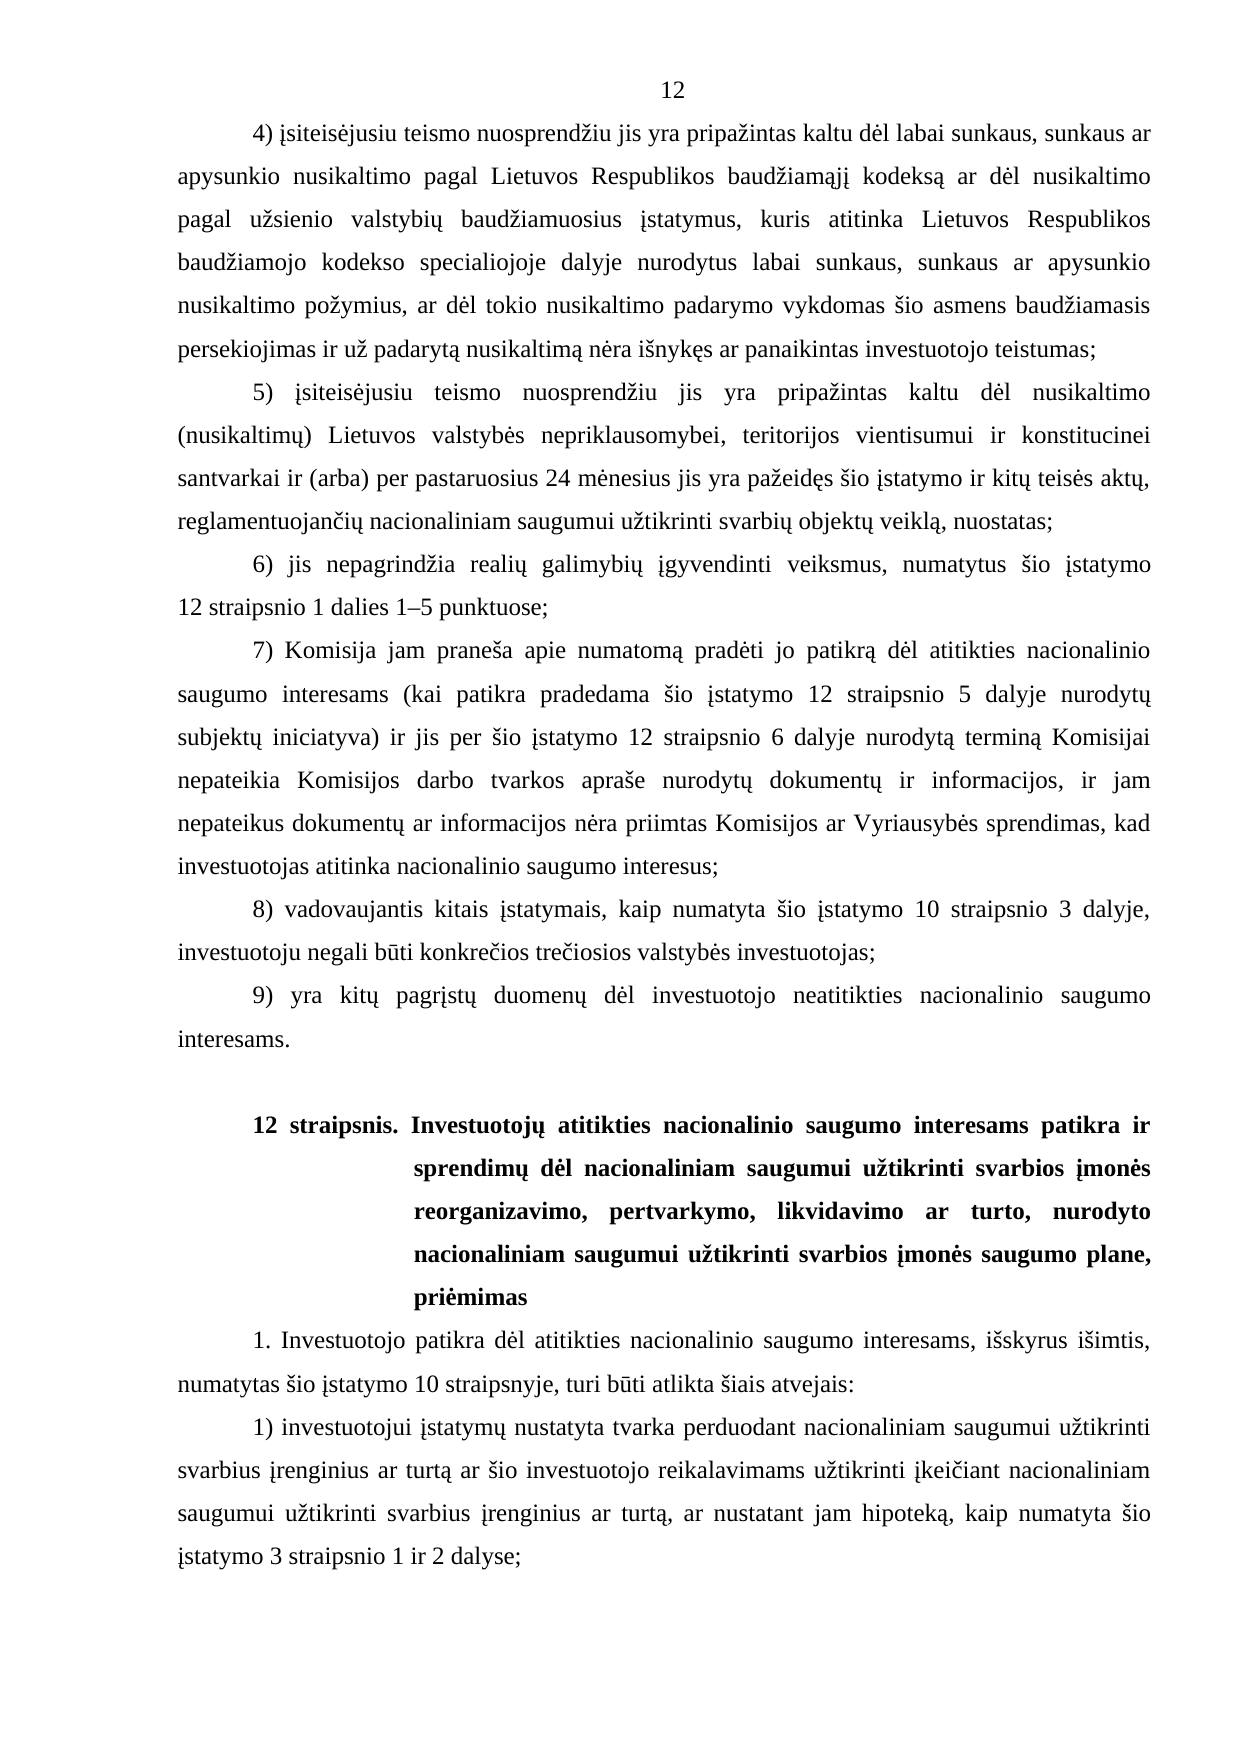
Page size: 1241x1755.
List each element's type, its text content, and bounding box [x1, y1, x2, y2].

text 7) Komisija jam praneša apie numatomą pradėti jo patikrą dėl atitikties nacionalinio saugumo interesams (kai patikra pradedama šio įstatymo 12 straipsnio 5 dalyje nurodytų subjektų iniciatyva) ir jis per šio įstatymo 12 straipsnio 6 dalyje nurodytą terminą Komisijai nepateikia Komisijos darbo tvarkos apraše nurodytų dokumentų ir informacijos, ir jam nepateikus dokumentų ar informacijos nėra priimtas Komisijos ar Vyriausybės sprendimas, kad investuotojas atitinka nacionalinio saugumo interesus; [177, 636, 1152, 880]
text 9) yra kitų pagrįstų duomenų dėl investuotojo neatitikties nacionalinio saugumo interesams. [177, 981, 1152, 1052]
text 4) įsiteisėjusiu teismo nuosprendžiu jis yra pripažintas kaltu dėl labai sunkaus, sunkaus ar apysunkio nusikaltimo pagal Lietuvos Respublikos baudžiamąjį kodeksą ar dėl nusikaltimo pagal užsienio valstybių baudžiamuosius įstatymus, kuris atitinka Lietuvos Respublikos baudžiamojo kodekso specialiojoje dalyje nurodytus labai sunkaus, sunkaus ar apysunkio nusikaltimo požymius, ar dėl tokio nusikaltimo padarymo vykdomas šio asmens baudžiamasis persekiojimas ir už padarytą nusikaltimą nėra išnykęs ar panaikintas investuotojo teistumas; [177, 118, 1152, 362]
text 5) įsiteisėjusiu teismo nuosprendžiu jis yra pripažintas kaltu dėl nusikaltimo (nusikaltimų) Lietuvos valstybės nepriklausomybei, teritorijos vientisumui ir konstitucinei santvarkai ir (arba) per pastaruosius 24 mėnesius jis yra pažeidęs šio įstatymo ir kitų teisės aktų, reglamentuojančių nacionaliniam saugumui užtikrinti svarbių objektų veiklą, nuostatas; [177, 377, 1152, 535]
text 1. Investuotojo patikra dėl atitikties nacionalinio saugumo interesams, išskyrus išimtis, numatytas šio įstatymo 10 straipsnyje, turi būti atlikta šiais atvejais: [177, 1326, 1152, 1397]
text 1) investuotojui įstatymų nustatyta tvarka perduodant nacionaliniam saugumui užtikrinti svarbius įrenginius ar turtą ar šio investuotojo reikalavimams užtikrinti įkeičiant nacionaliniam saugumui užtikrinti svarbius įrenginius ar turtą, ar nustatant jam hipoteką, kaip numatyta šio įstatymo 3 straipsnio 1 ir 2 dalyse; [177, 1412, 1152, 1570]
text 6) jis nepagrindžia realių galimybių įgyvendinti veiksmus, numatytus šio įstatymo 12 straipsnio 1 dalies 1–5 punktuose; [177, 549, 1152, 621]
text 12 straipsnis. Investuotojų atitikties nacionalinio saugumo interesams patikra ir sprendimų dėl nacionaliniam saugumui užtikrinti svarbios įmonės reorganizavimo, pertvarkymo, likvidavimo ar turto, nurodyto nacionaliniam saugumui užtikrinti svarbios įmonės saugumo plane, priėmimas [252, 1110, 1152, 1311]
text 8) vadovaujantis kitais įstatymais, kaip numatyta šio įstatymo 10 straipsnio 3 dalyje, investuotoju negali būti konkrečios trečiosios valstybės investuotojas; [177, 894, 1152, 966]
